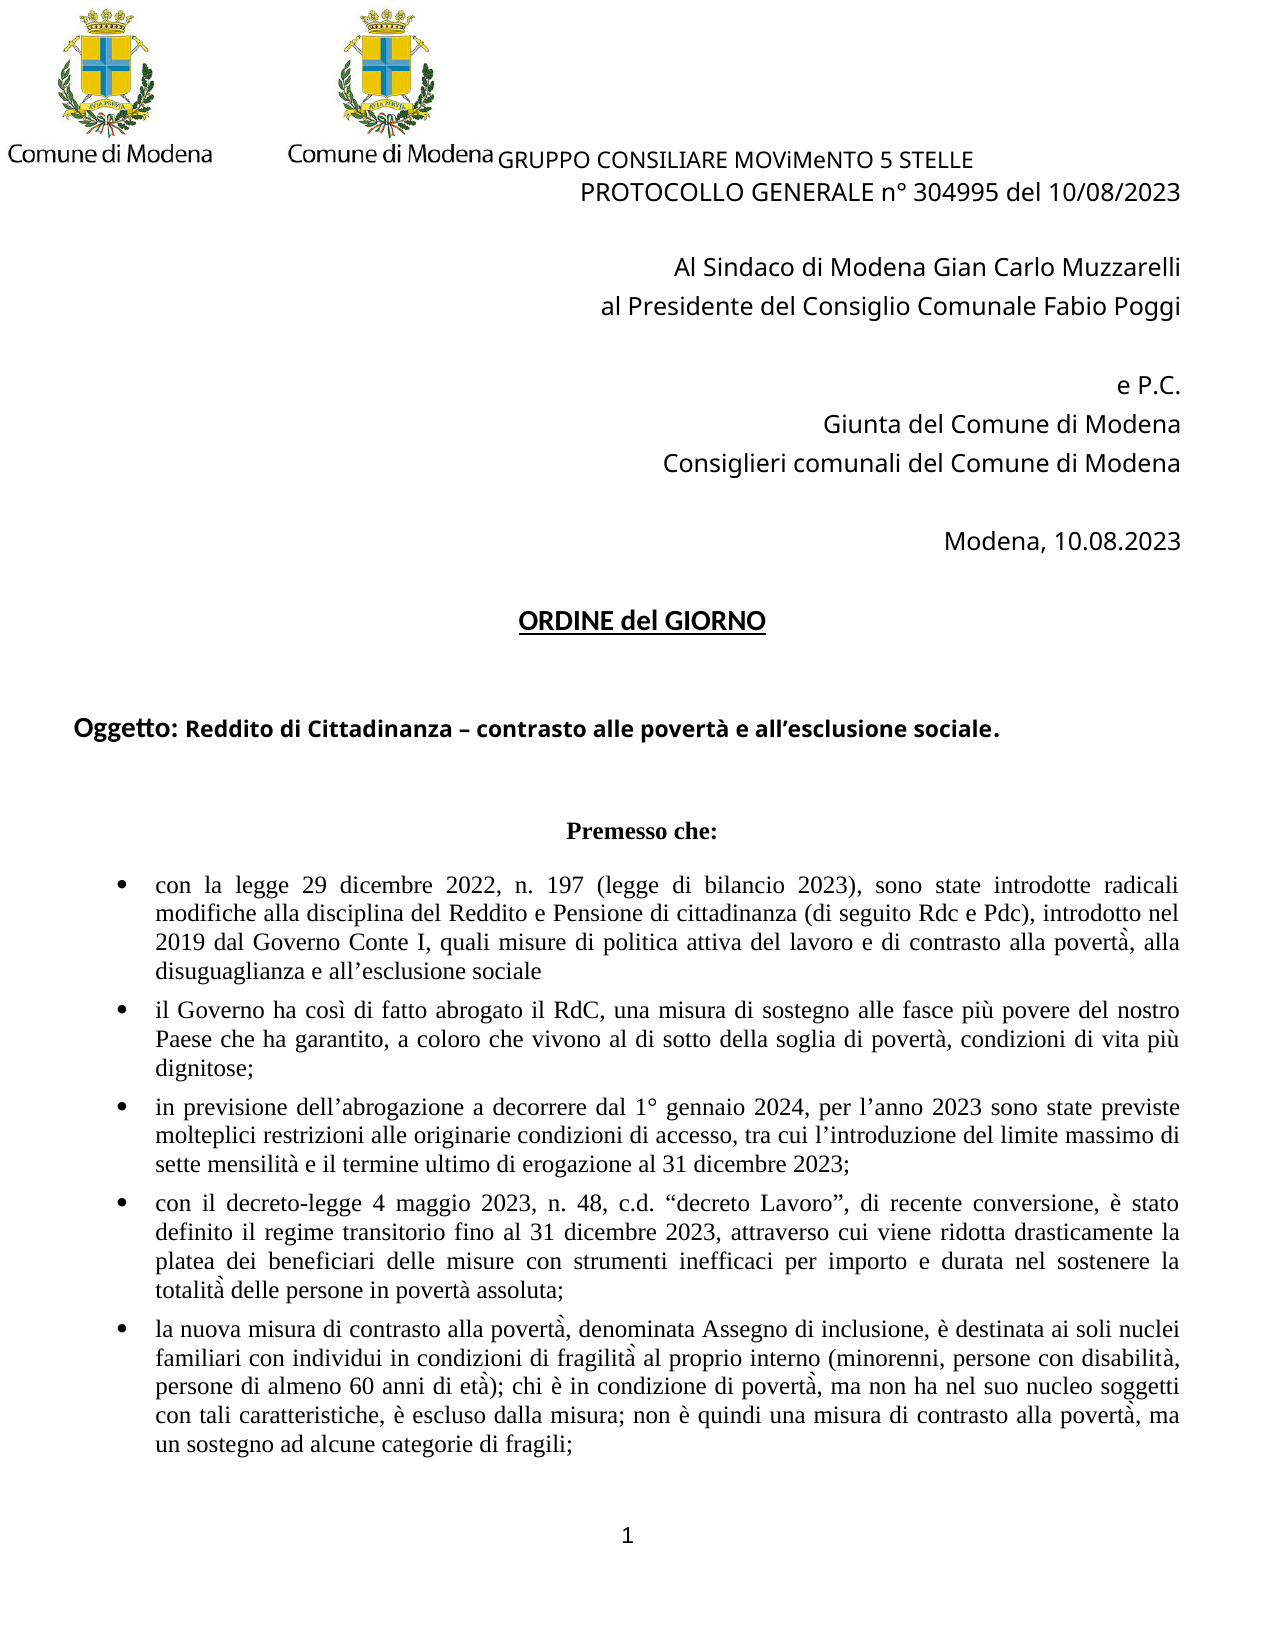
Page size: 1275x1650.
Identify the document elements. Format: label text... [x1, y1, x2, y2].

text al Presidente del Consiglio Comunale Fabio Poggi [395, 289, 1181, 323]
list in previsione dell’abrogazione a decorrere dal 1° gennaio 2024, per l’anno 2023 sono state previste molteplici restrizioni alle originarie condizioni di accesso, tra cui l’introduzione del limite massimo di sette mensilità e il termine ultimo di erogazione al 31 dicembre 2023; [118, 1092, 1181, 1178]
list il Governo ha così di fatto abrogato il RdC, una misura di sostegno alle fasce più povere del nostro Paese che ha garantito, a coloro che vivono al di sotto della soglia di povertà, condizioni di vita più dignitose; [118, 995, 1181, 1081]
text Al Sindaco di Modena Gian Carlo Muzzarelli [395, 250, 1181, 284]
text Oggetto: Reddito di Cittadinanza – contrasto alle povertà e all’esclusione sociale. [73, 709, 1211, 745]
text PROTOCOLLO GENERALE n° 304995 del 10/08/2023 [395, 175, 1181, 209]
text Premesso che: [73, 816, 1211, 845]
text Giunta del Comune di Modena [395, 407, 1181, 441]
picture [0, 0, 217, 168]
text Consiglieri comunali del Comune di Modena [395, 446, 1181, 480]
text Modena, 10.08.2023 [73, 524, 1181, 558]
text ORDINE del GIORNO [73, 602, 1211, 638]
text e P.C. [395, 367, 1181, 401]
list con la legge 29 dicembre 2022, n. 197 (legge di bilancio 2023), sono state introdotte radicali modifiche alla disciplina del Reddito e Pensione di cittadinanza (di seguito Rdc e Pdc), introdotto nel 2019 dal Governo Conte I, quali misure di politica attiva del lavoro e di contrasto alla povertà̀, alla disuguaglianza e all’esclusione sociale [118, 870, 1181, 985]
list con il decreto-legge 4 maggio 2023, n. 48, c.d. “decreto Lavoro”, di recente conversione, è stato definito il regime transitorio fino al 31 dicembre 2023, attraverso cui viene ridotta drasticamente la platea dei beneficiari delle misure con strumenti inefficaci per importo e durata nel sostenere la totalità̀ delle persone in povertà assoluta; [118, 1188, 1181, 1303]
list la nuova misura di contrasto alla povertà̀, denominata Assegno di inclusione, è destinata ai soli nuclei familiari con individui in condizioni di fragilità̀ al proprio interno (minorenni, persone con disabilità, persone di almeno 60 anni di età̀); chi è in condizione di povertà̀, ma non ha nel suo nucleo soggetti con tali caratteristiche, è escluso dalla misura; non è quindi una misura di contrasto alla povertà̀, ma un sostegno ad alcune categorie di fragili; [118, 1314, 1181, 1458]
picture [280, 0, 498, 168]
